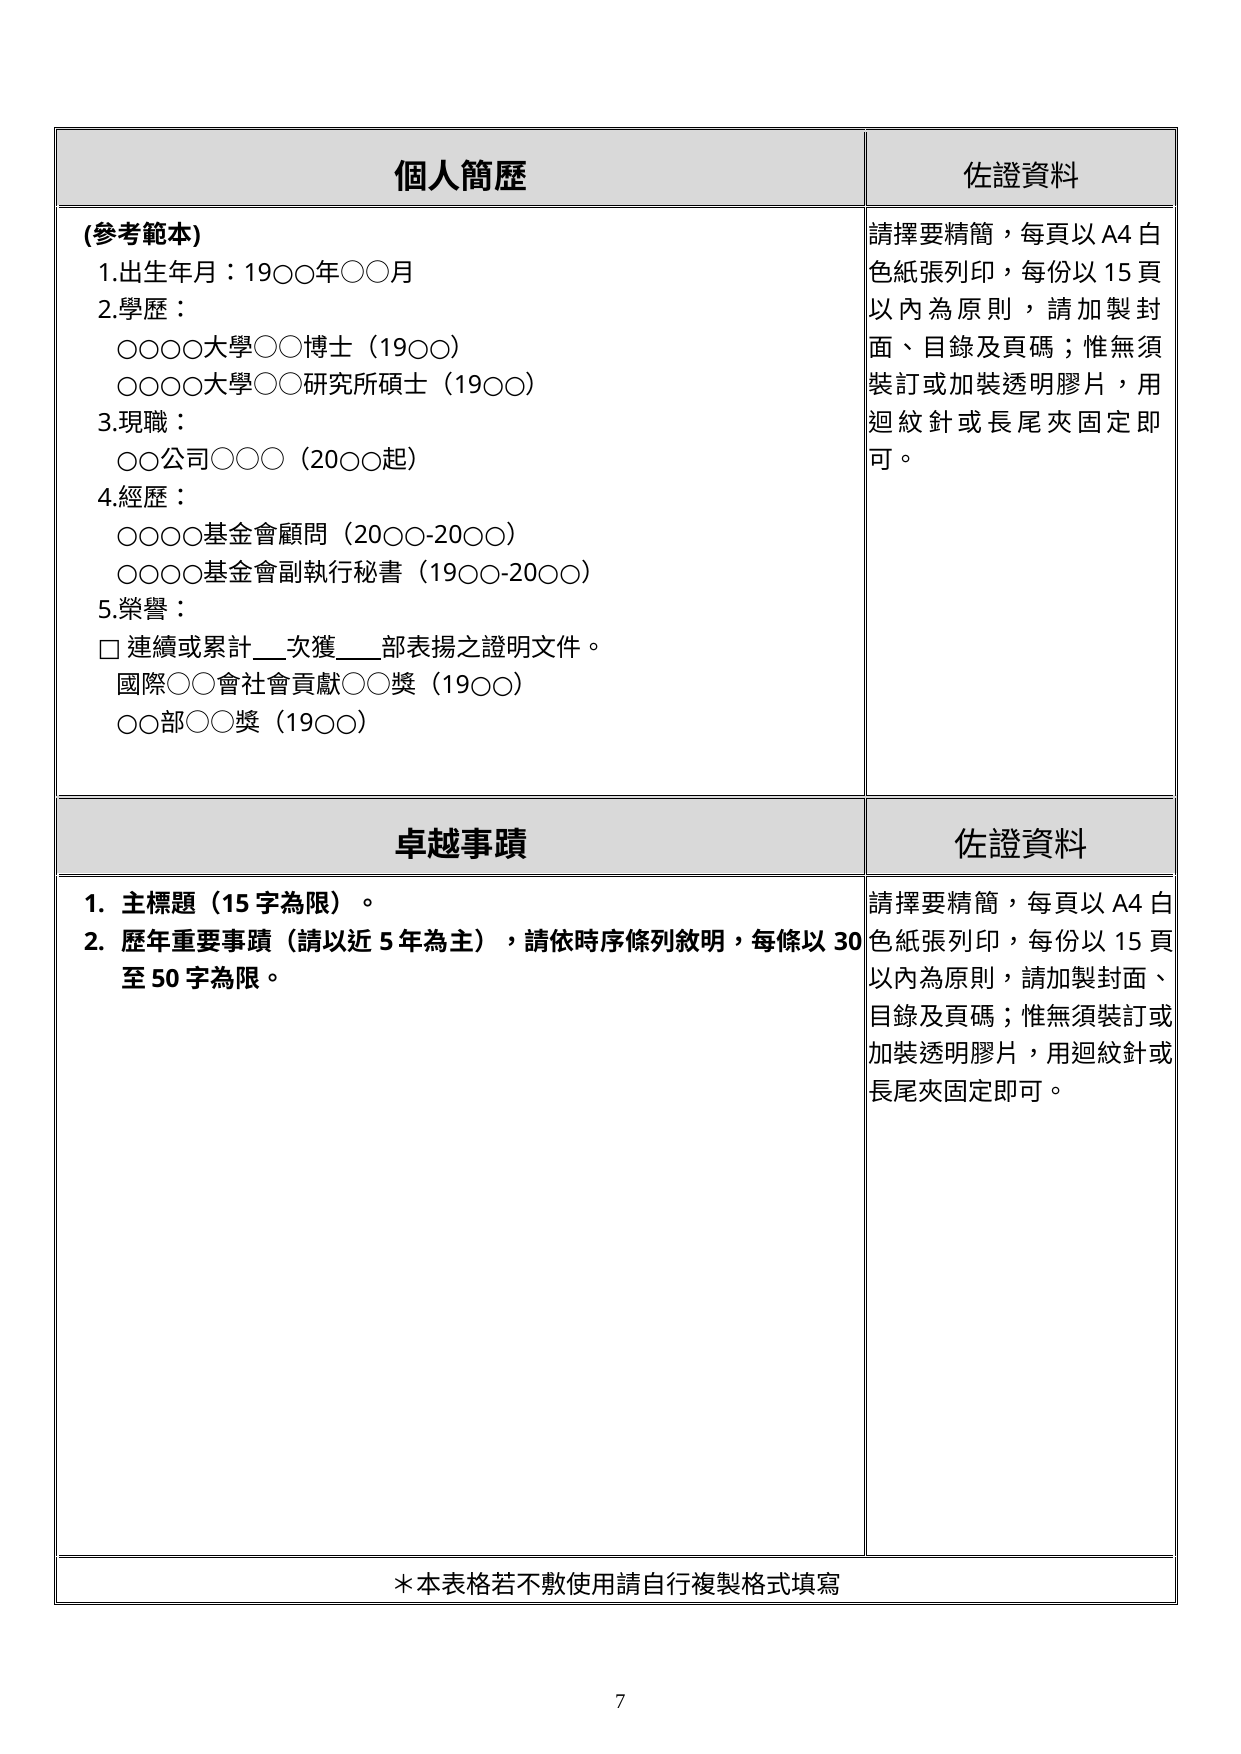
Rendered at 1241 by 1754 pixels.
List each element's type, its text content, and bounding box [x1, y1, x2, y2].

table_cell 請擇要精簡，每頁以A4白色紙張列印，每份以15頁以內為原則，請加製封面、目錄及頁碼；惟無須裝訂或加裝透明膠片，用迴紋針或長尾夾固定即可。 [865, 205, 1177, 795]
table_cell 主標題（15字為限）。 歷年重要事蹟（請以近5年為主），請依時序條列敘明，每條以30至50字為限。 [57, 874, 864, 1555]
table_cell 佐證資料 [865, 130, 1175, 205]
table_cell (參考範本) 1.出生年月：19○○年○○月 2.學歷： ○○○○大學○○博士（19○○） ○○○○大學○○研究所碩士（19○○） 3.現職： ○○公司○○○（20○○起） 4.經歷： ○○○○基金會顧問（20○○-20○○） ○○○○基金會副執行秘書（19○○-20○○） 5.榮譽： □ 連續或累計 次獲 部表揚之證明文件。 國際○○會社會貢獻○○獎（19○○） ○○部○○獎（19○○） [56, 205, 865, 795]
table_cell 卓越事蹟 [56, 795, 865, 873]
table_cell 請擇要精簡，每頁以A4白色紙張列印，每份以15頁以內為原則，請加製封面、目錄及頁碼；惟無須裝訂或加裝透明膠片，用迴紋針或長尾夾固定即可。 [867, 874, 1175, 1555]
table_cell ＊本表格若不敷使用請自行複製格式填寫 [57, 1555, 1175, 1602]
table_cell 個人簡歷 [57, 130, 865, 205]
table_cell 佐證資料 [865, 795, 1177, 873]
